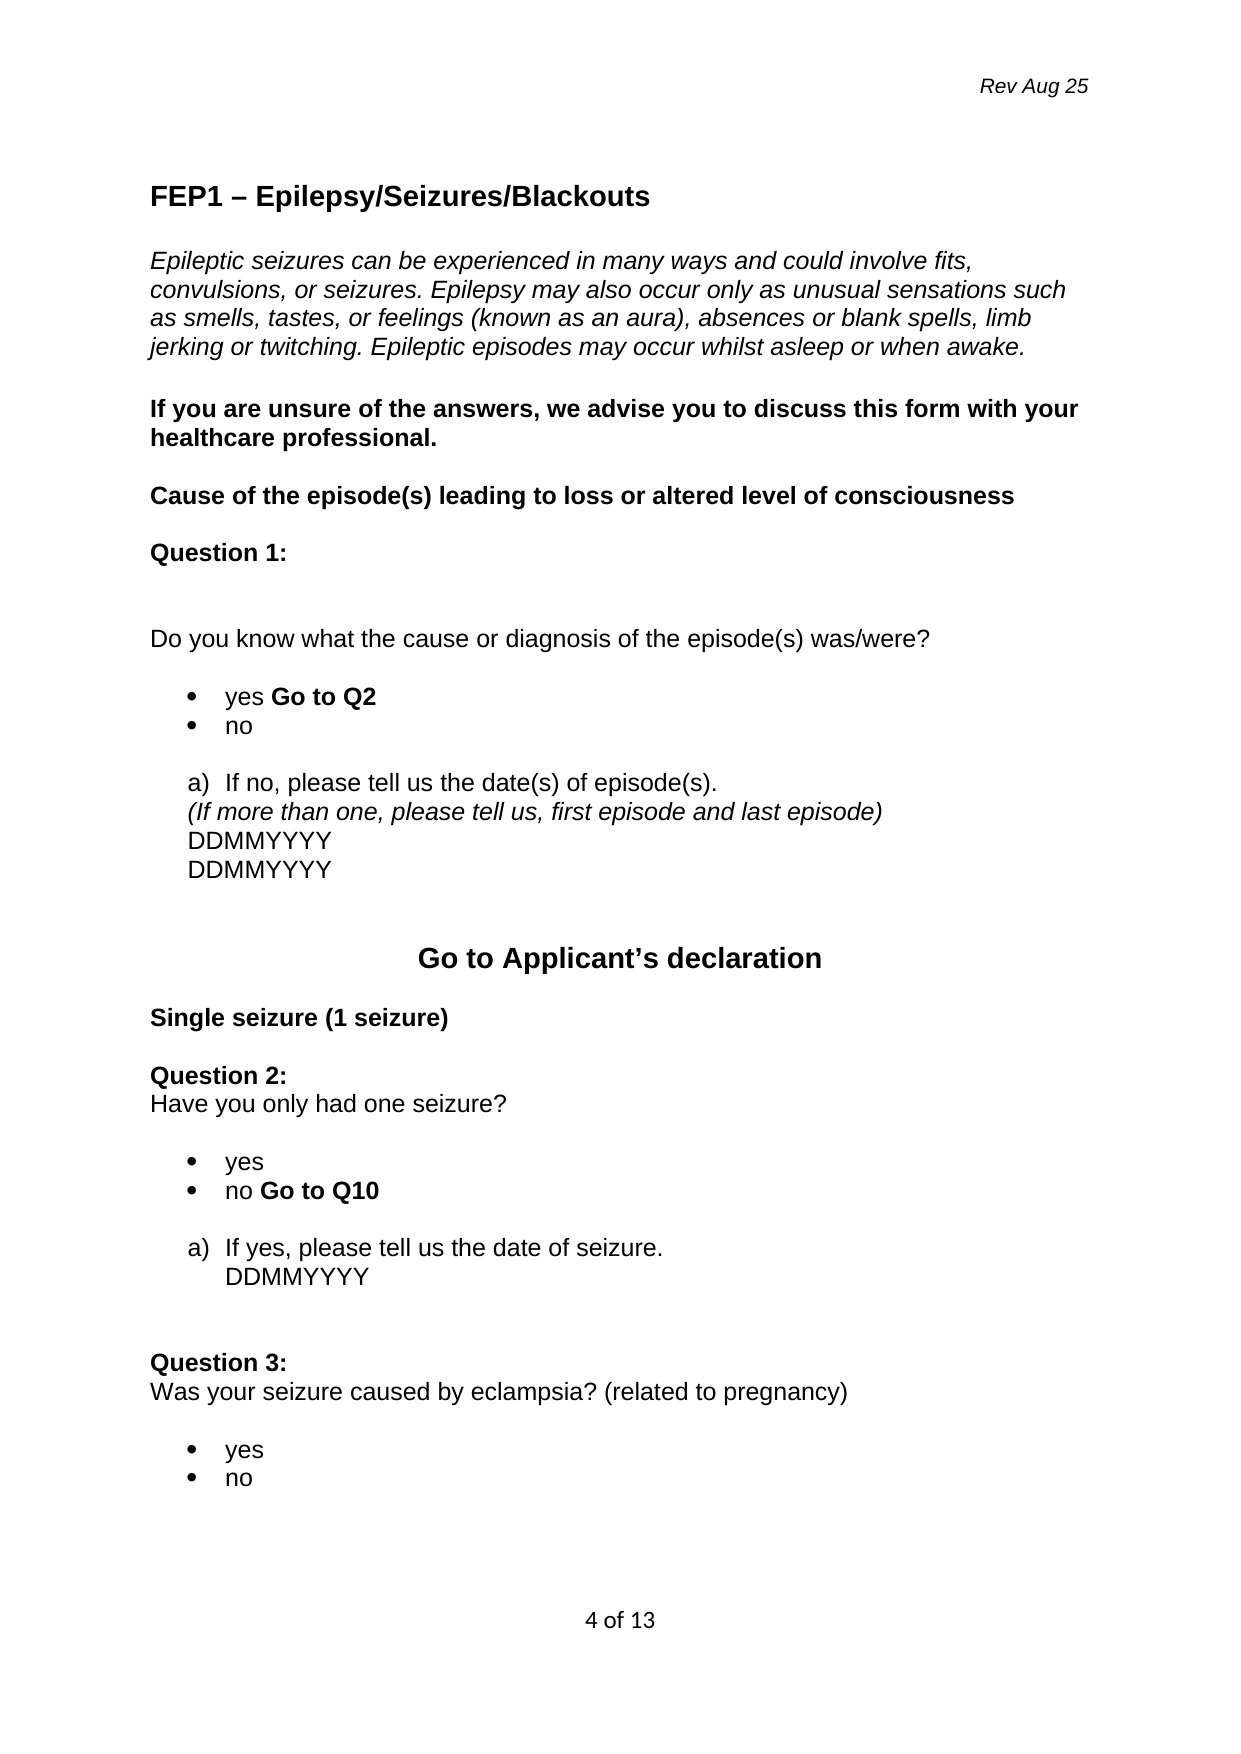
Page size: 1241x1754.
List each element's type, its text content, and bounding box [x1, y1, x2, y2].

text Do you know what the cause or diagnosis of the episode(s) was/were? [150, 624, 1090, 653]
text FEP1 – Epilepsy/Seizures/Blackouts [150, 179, 1090, 212]
text DDMMYYYY [150, 854, 1090, 883]
text Question 2: [150, 1061, 1090, 1089]
text Was your seizure caused by eclampsia? (related to pregnancy) [150, 1377, 1090, 1406]
text DDMMYYYY [150, 1262, 1090, 1291]
list no [187, 1463, 1090, 1492]
text (If more than one, please tell us, first episode and last episode) [150, 797, 1090, 826]
list no Go to Q10 [187, 1176, 1090, 1204]
text Cause of the episode(s) leading to loss or altered level of consciousness [150, 481, 1090, 509]
list yes Go to Q2 [187, 682, 1090, 711]
text Have you only had one seizure? [150, 1089, 1090, 1118]
list yes [187, 1147, 1090, 1176]
text Question 1: [150, 538, 1090, 567]
list no [187, 711, 1090, 739]
text If you are unsure of the answers, we advise you to discuss this form with your healthcare professional. [150, 394, 1090, 452]
text DDMMYYYY [150, 826, 1090, 854]
list If no, please tell us the date(s) of episode(s). [187, 768, 1090, 797]
text Question 3: [150, 1348, 1090, 1377]
text Single seizure (1 seizure) [150, 1003, 1090, 1032]
text Epileptic seizures can be experienced in many ways and could involve fits, convulsions, or seizures. Epilepsy may also occur only as unusual sensations such as smells, tastes, or feelings (known as an aura), absences or blank spells, limb jerking or twitching. Epileptic episodes may occur whilst asleep or when awake. [150, 246, 1090, 361]
list yes [187, 1434, 1090, 1463]
text Go to Applicant’s declaration [150, 941, 1090, 974]
list If yes, please tell us the date of seizure. [187, 1233, 1090, 1262]
